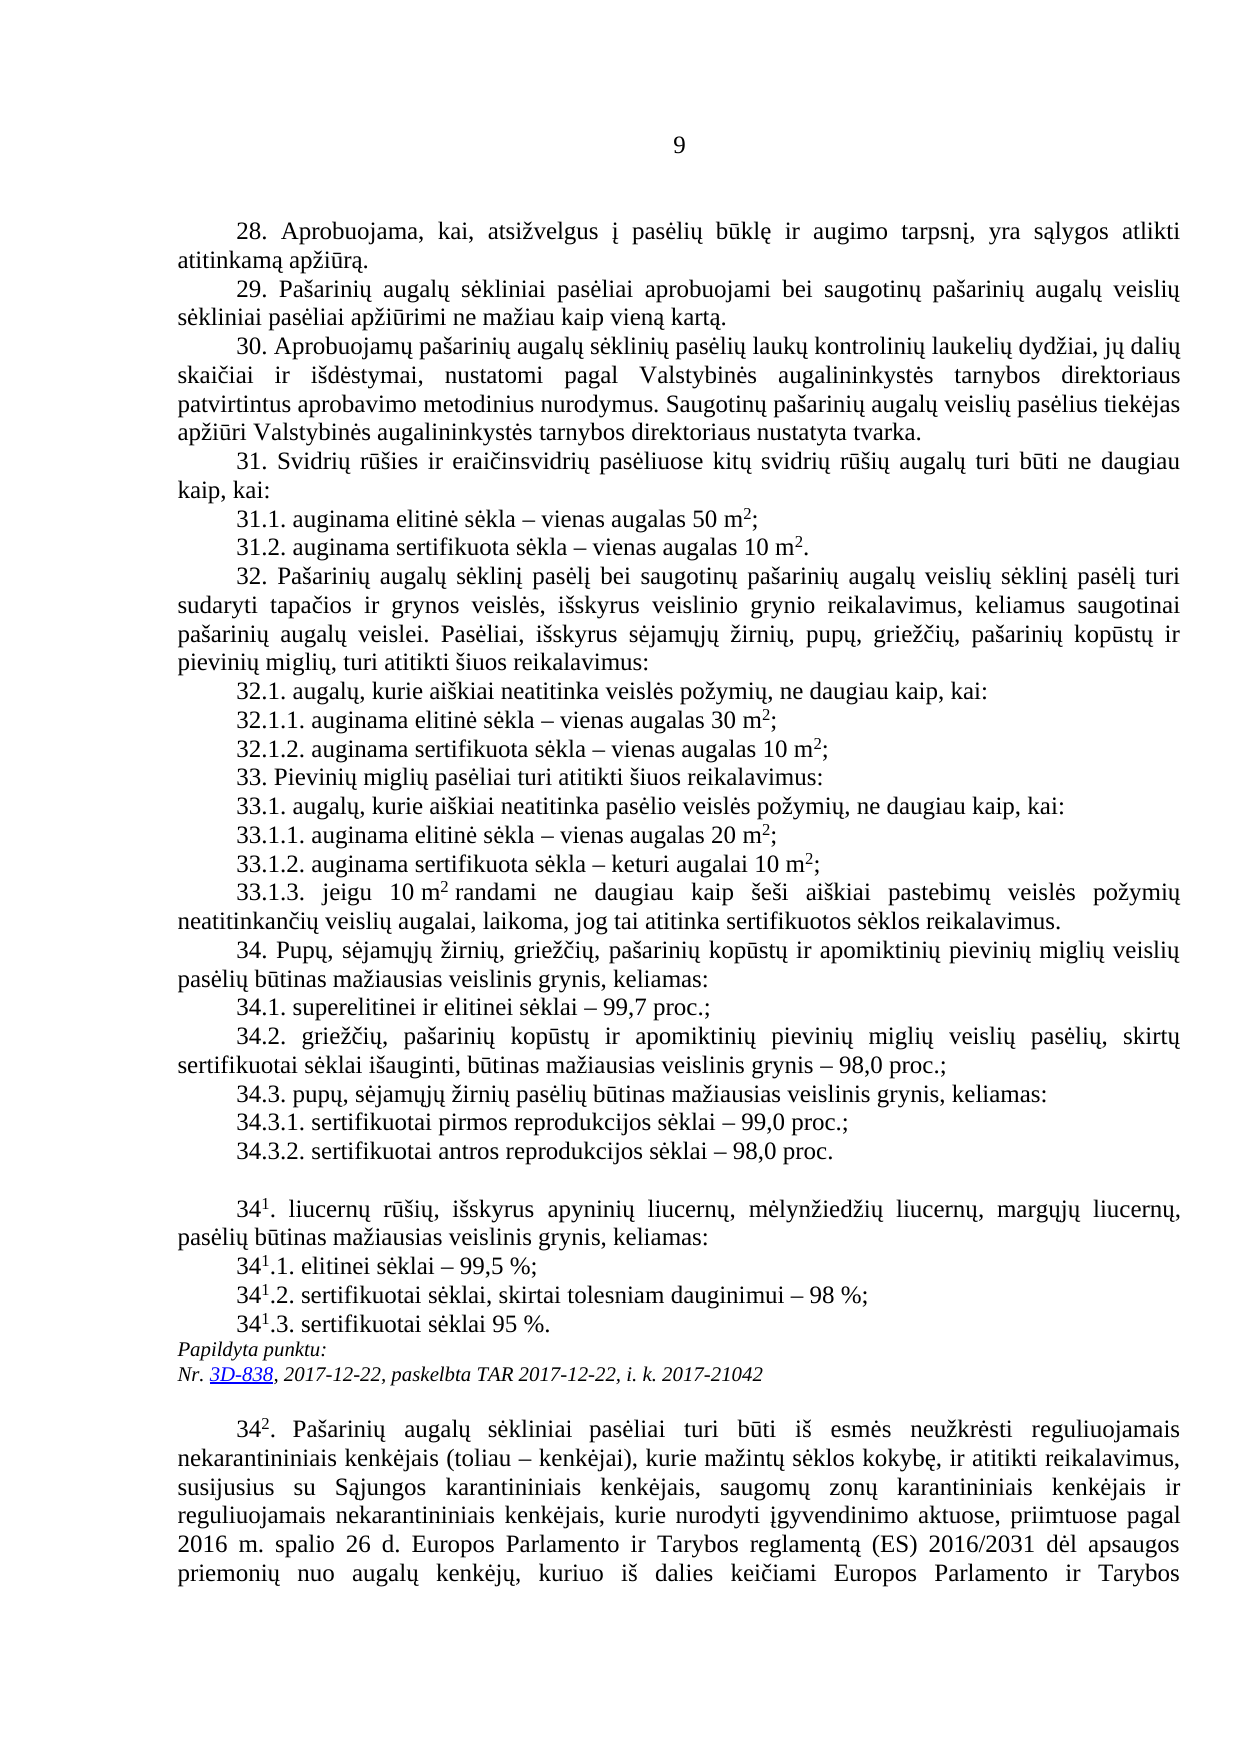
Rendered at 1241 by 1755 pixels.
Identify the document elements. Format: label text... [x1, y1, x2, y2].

text 341.1. elitinei sėklai – 99,5 %; [177, 1251, 1181, 1280]
text 28. Aprobuojama, kai, atsižvelgus į pasėlių būklę ir augimo tarpsnį, yra sąlygos atlikti atitinkamą apžiūrą. [177, 216, 1181, 274]
text 34.3.1. sertifikuotai pirmos reprodukcijos sėklai – 99,0 proc.; [177, 1107, 1181, 1136]
text 32.1.1. auginama elitinė sėkla – vienas augalas 30 m2; [177, 705, 1181, 734]
text 34. Pupų, sėjamųjų žirnių, griežčių, pašarinių kopūstų ir apomiktinių pievinių miglių veislių pasėlių būtinas mažiausias veislinis grynis, keliamas: [177, 935, 1181, 992]
text 33. Pievinių miglių pasėliai turi atitikti šiuos reikalavimus: [177, 762, 1181, 791]
text 34.1. superelitinei ir elitinei sėklai – 99,7 proc.; [177, 992, 1181, 1021]
text 31. Svidrių rūšies ir eraičinsvidrių pasėliuose kitų svidrių rūšių augalų turi būti ne daugiau kaip, kai: [177, 446, 1181, 504]
text 31.2. auginama sertifikuota sėkla – vienas augalas 10 m2. [177, 532, 1181, 561]
text Nr. 3D-838, 2017-12-22, paskelbta TAR 2017-12-22, i. k. 2017-21042 [177, 1361, 1181, 1386]
text 33.1. augalų, kurie aiškiai neatitinka pasėlio veislės požymių, ne daugiau kaip, kai: [177, 791, 1181, 820]
text Papildyta punktu: [177, 1337, 1181, 1361]
text 32. Pašarinių augalų sėklinį pasėlį bei saugotinų pašarinių augalų veislių sėklinį pasėlį turi sudaryti tapačios ir grynos veislės, išskyrus veislinio grynio reikalavimus, keliamus saugotinai pašarinių augalų veislei. Pasėliai, išskyrus sėjamųjų žirnių, pupų, griežčių, pašarinių kopūstų ir pievinių miglių, turi atitikti šiuos reikalavimus: [177, 561, 1181, 676]
text 34.2. griežčių, pašarinių kopūstų ir apomiktinių pievinių miglių veislių pasėlių, skirtų sertifikuotai sėklai išauginti, būtinas mažiausias veislinis grynis – 98,0 proc.; [177, 1021, 1181, 1079]
text 31.1. auginama elitinė sėkla – vienas augalas 50 m2; [177, 504, 1181, 532]
text 341.3. sertifikuotai sėklai 95 %. [177, 1309, 1181, 1337]
text 341. liucernų rūšių, išskyrus apyninių liucernų, mėlynžiedžių liucernų, margųjų liucernų, pasėlių būtinas mažiausias veislinis grynis, keliamas: [177, 1194, 1181, 1251]
text 342. Pašarinių augalų sėkliniai pasėliai turi būti iš esmės neužkrėsti reguliuojamais nekarantininiais kenkėjais (toliau – kenkėjai), kurie mažintų sėklos kokybę, ir atitikti reikalavimus, susijusius su Sąjungos karantininiais kenkėjais, saugomų zonų karantininiais kenkėjais ir reguliuojamais nekarantininiais kenkėjais, kurie nurodyti įgyvendinimo aktuose, priimtuose pagal 2016 m. spalio 26 d. Europos Parlamento ir Tarybos reglamentą (ES) 2016/2031 dėl apsaugos priemonių nuo augalų kenkėjų, kuriuo iš dalies keičiami Europos Parlamento ir Tarybos [177, 1414, 1181, 1587]
text 30. Aprobuojamų pašarinių augalų sėklinių pasėlių laukų kontrolinių laukelių dydžiai, jų dalių skaičiai ir išdėstymai, nustatomi pagal Valstybinės augalininkystės tarnybos direktoriaus patvirtintus aprobavimo metodinius nurodymus. Saugotinų pašarinių augalų veislių pasėlius tiekėjas apžiūri Valstybinės augalininkystės tarnybos direktoriaus nustatyta tvarka. [177, 331, 1181, 446]
text 33.1.2. auginama sertifikuota sėkla – keturi augalai 10 m2; [177, 849, 1181, 877]
text 29. Pašarinių augalų sėkliniai pasėliai aprobuojami bei saugotinų pašarinių augalų veislių sėkliniai pasėliai apžiūrimi ne mažiau kaip vieną kartą. [177, 274, 1181, 331]
text 341.2. sertifikuotai sėklai, skirtai tolesniam dauginimui – 98 %; [177, 1280, 1181, 1309]
text 33.1.1. auginama elitinė sėkla – vienas augalas 20 m2; [177, 820, 1181, 849]
text 34.3. pupų, sėjamųjų žirnių pasėlių būtinas mažiausias veislinis grynis, keliamas: [177, 1079, 1181, 1107]
text 32.1.2. auginama sertifikuota sėkla – vienas augalas 10 m2; [177, 734, 1181, 762]
text 32.1. augalų, kurie aiškiai neatitinka veislės požymių, ne daugiau kaip, kai: [177, 676, 1181, 705]
text 33.1.3. jeigu 10 m2 randami ne daugiau kaip šeši aiškiai pastebimų veislės požymių neatitinkančių veislių augalai, laikoma, jog tai atitinka sertifikuotos sėklos reikalavimus. [177, 877, 1181, 935]
text 34.3.2. sertifikuotai antros reprodukcijos sėklai – 98,0 proc. [177, 1136, 1181, 1165]
